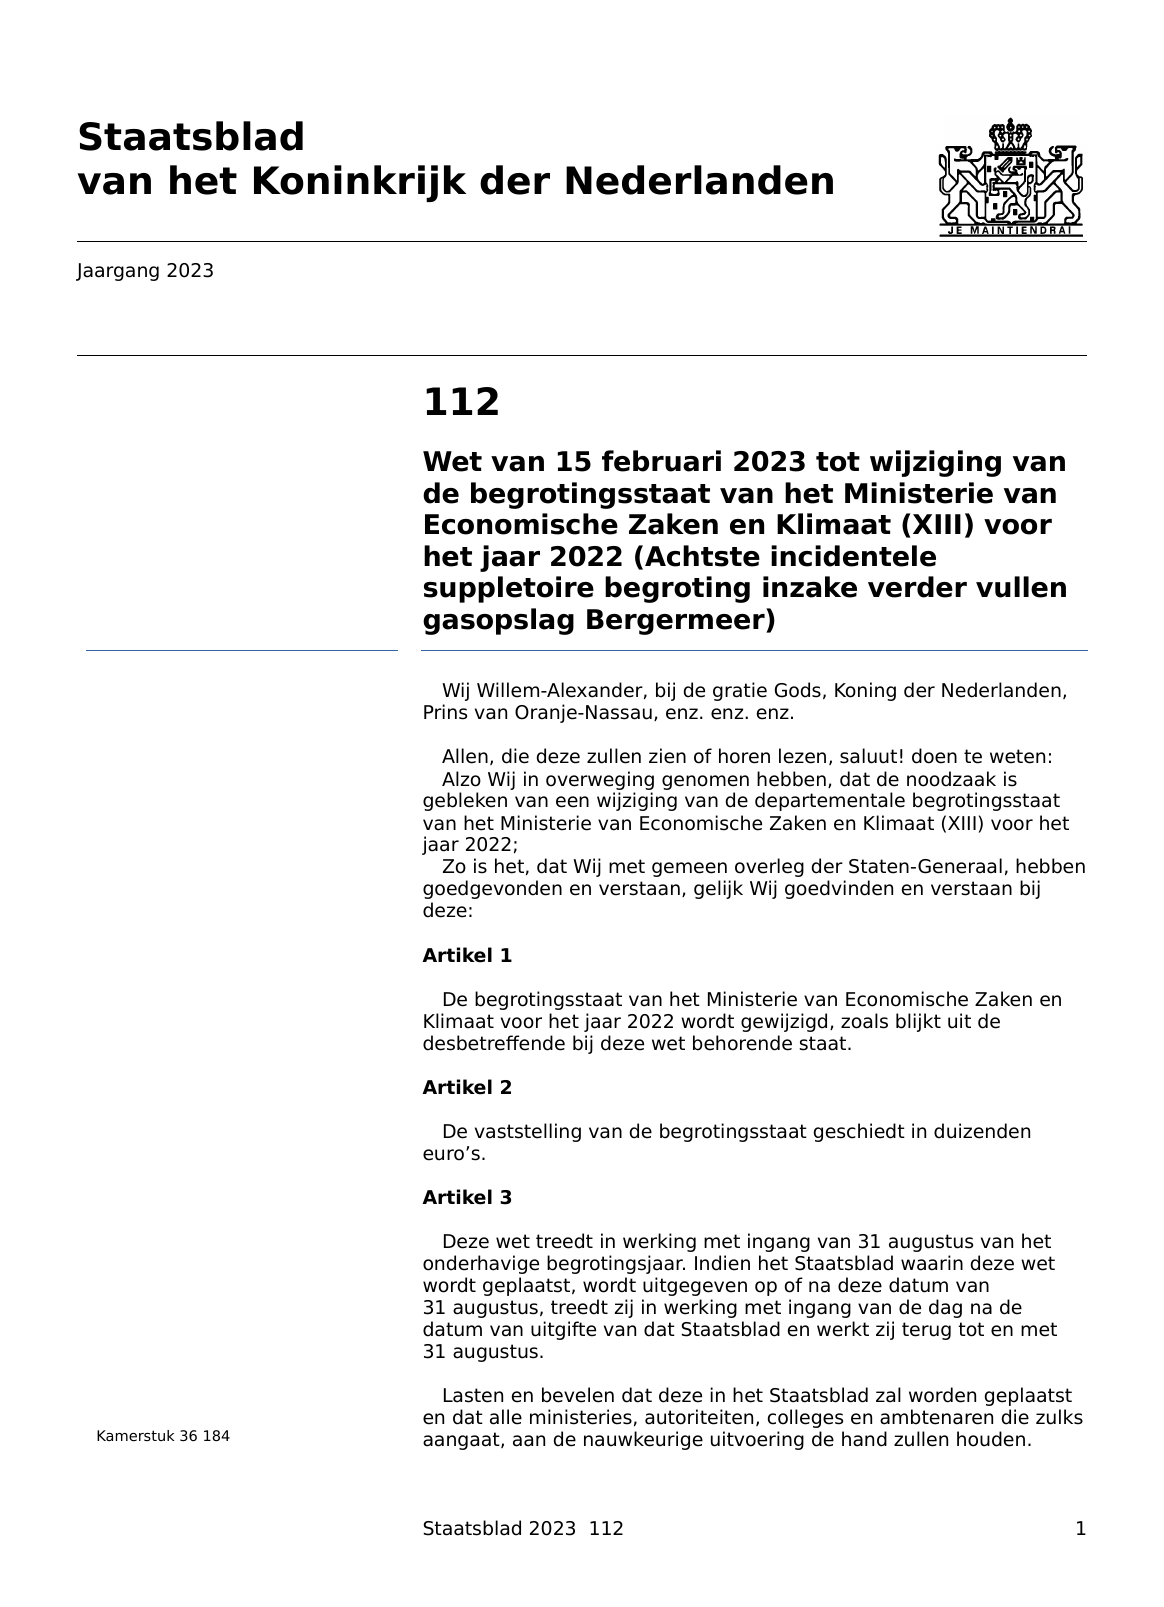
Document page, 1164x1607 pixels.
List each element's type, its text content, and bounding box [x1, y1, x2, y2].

text De vaststelling van de begrotingsstaat geschiedt in duizenden euro’s. [422, 1121, 1087, 1165]
text Kamerstuk 36 184 [77, 1428, 396, 1445]
text Wij Willem-Alexander, bij de gratie Gods, Koning der Nederlanden, Prins van Oranje-Nassau, enz. enz. enz. [422, 680, 1087, 724]
table_header [886, 100, 1087, 241]
text De begrotingsstaat van het Ministerie van Economische Zaken en Klimaat voor het jaar 2022 wordt gewijzigd, zoals blijkt uit de desbetreffende bij deze wet behorende staat. [422, 989, 1087, 1054]
table_cell Jaargang 2023 [77, 242, 1087, 355]
subtitle Artikel 1 [422, 944, 1087, 966]
subtitle 112 [422, 381, 1087, 424]
text Zo is het, dat Wij met gemeen overleg der Staten-Generaal, hebben goedgevonden en verstaan, gelijk Wij goedvinden en verstaan bij deze: [422, 856, 1087, 922]
text Deze wet treedt in werking met ingang van 31 augustus van het onderhavige begrotingsjaar. Indien het Staatsblad waarin deze wet wordt geplaatst, wordt uitgegeven op of na deze datum van 31 augustus, treedt zij in werking met ingang van de dag na de datum van uitgifte van dat Staatsblad en werkt zij terug tot en met 31 augustus. [422, 1231, 1087, 1363]
subtitle Artikel 2 [422, 1077, 1087, 1099]
text Alzo Wij in overweging genomen hebben, dat de noodzaak is gebleken van een wijziging van de departementale begrotingsstaat van het Ministerie van Economische Zaken en Klimaat (XIII) voor het jaar 2022; [422, 768, 1087, 856]
picture [936, 115, 1087, 240]
text Allen, die deze zullen zien of horen lezen, saluut! doen te weten: [422, 746, 1087, 768]
text Lasten en bevelen dat deze in het Staatsblad zal worden geplaatst en dat alle ministeries, autoriteiten, colleges en ambtenaren die zulks aangaat, aan de nauwkeurige uitvoering de hand zullen houden. [422, 1385, 1087, 1451]
table_header Staatsblad van het Koninkrijk der Nederlanden [77, 100, 886, 241]
subtitle Artikel 3 [422, 1187, 1087, 1209]
text Wet van 15 februari 2023 tot wijziging van de begrotingsstaat van het Ministerie van Economische Zaken en Klimaat (XIII) voor het jaar 2022 (Achtste incidentele suppletoire begroting inzake verder vullen gasopslag Bergermeer) [422, 447, 1087, 636]
